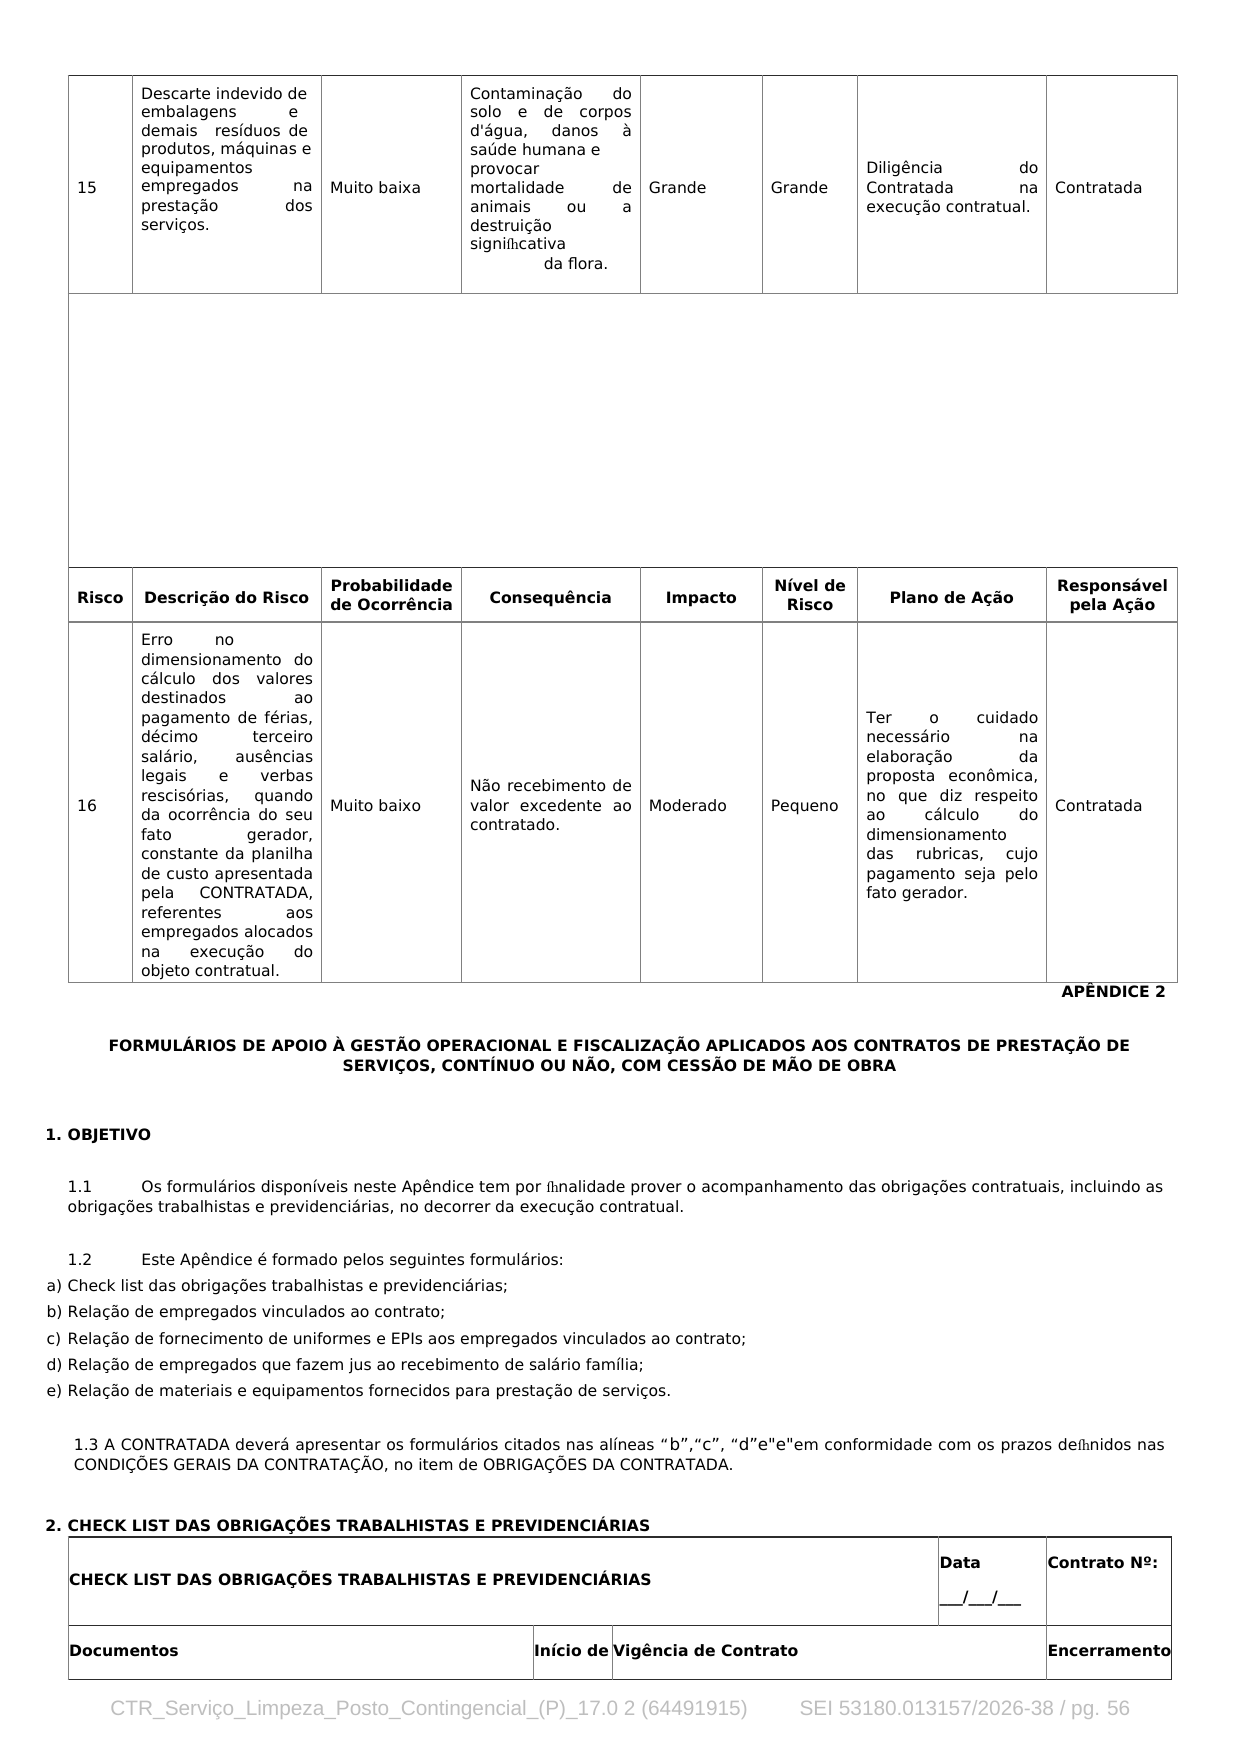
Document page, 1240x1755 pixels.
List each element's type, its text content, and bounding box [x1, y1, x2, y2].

table_cell Início de [534, 1626, 612, 1678]
table_cell Descarte indevido de embalagens e demais resíduos de produtos, máquinas e equipamentos empregados na prestação dos serviços. [133, 76, 321, 293]
list OBJETIVO [45, 1125, 1170, 1144]
table_header CHECK LIST DAS OBRIGAÇÕES TRABALHISTAS E PREVIDENCIÁRIAS [69, 1538, 938, 1624]
table_header Data ___/___/___ [939, 1538, 1046, 1624]
table_cell Contratada [1047, 623, 1177, 982]
table_cell Vigência de Contrato [613, 1626, 1046, 1678]
table_cell Pequeno [763, 623, 857, 982]
list Relação de empregados que fazem jus ao recebimento de salário família; [46, 1356, 1165, 1374]
table_cell 15 [69, 76, 132, 293]
text 1.3 A CONTRATADA deverá apresentar os formulários citados nas alíneas “b”,“c”, “d”e"e"em conformidade com os prazos denidos nas CONDIÇÕES GERAIS DA CONTRATAÇÃO, no item de OBRIGAÇÕES DA CONTRATADA. [74, 1435, 1165, 1474]
table_cell Consequência [462, 568, 640, 621]
list Este Apêndice é formado pelos seguintes formulários: [67, 1251, 1165, 1269]
table_cell Grande [641, 76, 762, 293]
list Check list das obrigações trabalhistas e previdenciárias; [46, 1277, 1165, 1295]
table_cell Moderado [641, 623, 762, 982]
table_cell Contratada [1047, 76, 1177, 293]
table_cell Impacto [641, 568, 762, 621]
table_cell Grande [763, 76, 857, 293]
list Os formulários disponíveis neste Apêndice tem por nalidade prover o acompanhamento das obrigações contratuais, incluindo as obrigações trabalhistas e previdenciárias, no decorrer da execução contratual. [67, 1178, 1165, 1216]
table_cell Ter o cuidado necessário na elaboração da proposta econômica, no que diz respeito ao cálculo do dimensionamento das rubricas, cujo pagamento seja pelo fato gerador. [858, 623, 1046, 982]
table_cell Nível de Risco [763, 568, 857, 621]
table_cell Responsável pela Ação [1047, 568, 1177, 621]
table_cell Documentos [69, 1626, 533, 1678]
table_header Contrato Nº: [1047, 1538, 1171, 1624]
list Relação de fornecimento de uniformes e EPIs aos empregados vinculados ao contrato; [46, 1330, 1165, 1348]
subtitle FORMULÁRIOS DE APOIO À GESTÃO OPERACIONAL E FISCALIZAÇÃO APLICADOS AOS CONTRATOS DE PRESTAÇÃO DE SERVIÇOS, CONTÍNUO OU NÃO, COM CESSÃO DE MÃO DE OBRA [71, 1037, 1168, 1075]
table_cell 16 [69, 623, 132, 982]
list Relação de empregados vinculados ao contrato; [46, 1303, 1165, 1322]
list CHECK LIST DAS OBRIGAÇÕES TRABALHISTAS E PREVIDENCIÁRIAS [45, 1516, 1170, 1535]
list Relação de materiais e equipamentos fornecidos para prestação de serviços. [46, 1382, 1165, 1401]
table_cell [69, 294, 1178, 567]
table_cell Erro no dimensionamento do cálculo dos valores destinados ao pagamento de férias, décimo terceiro salário, ausências legais e verbas rescisórias, quando da ocorrência do seu fato gerador, constante da planilha de custo apresentada pela CONTRATADA, referentes aos empregados alocados na execução do objeto contratual. [133, 623, 321, 982]
text APÊNDICE 2 [67, 983, 1166, 1001]
table_cell Contaminação do solo e de corpos d'água, danos à saúde humana e provocar mortalidade de animais ou a destruição signicativa da flora. [462, 76, 640, 293]
table_cell Encerramento [1047, 1626, 1171, 1678]
table_cell Plano de Ação [858, 568, 1046, 621]
table_cell Risco [69, 568, 132, 621]
table_cell Descrição do Risco [133, 568, 321, 621]
table_cell Muito baixa [322, 76, 461, 293]
table_cell Diligência do Contratada na execução contratual. [858, 76, 1046, 293]
table_cell Probabilidade de Ocorrência [322, 568, 461, 621]
table_cell Não recebimento de valor excedente ao contratado. [462, 623, 640, 982]
table_cell Muito baixo [322, 623, 461, 982]
